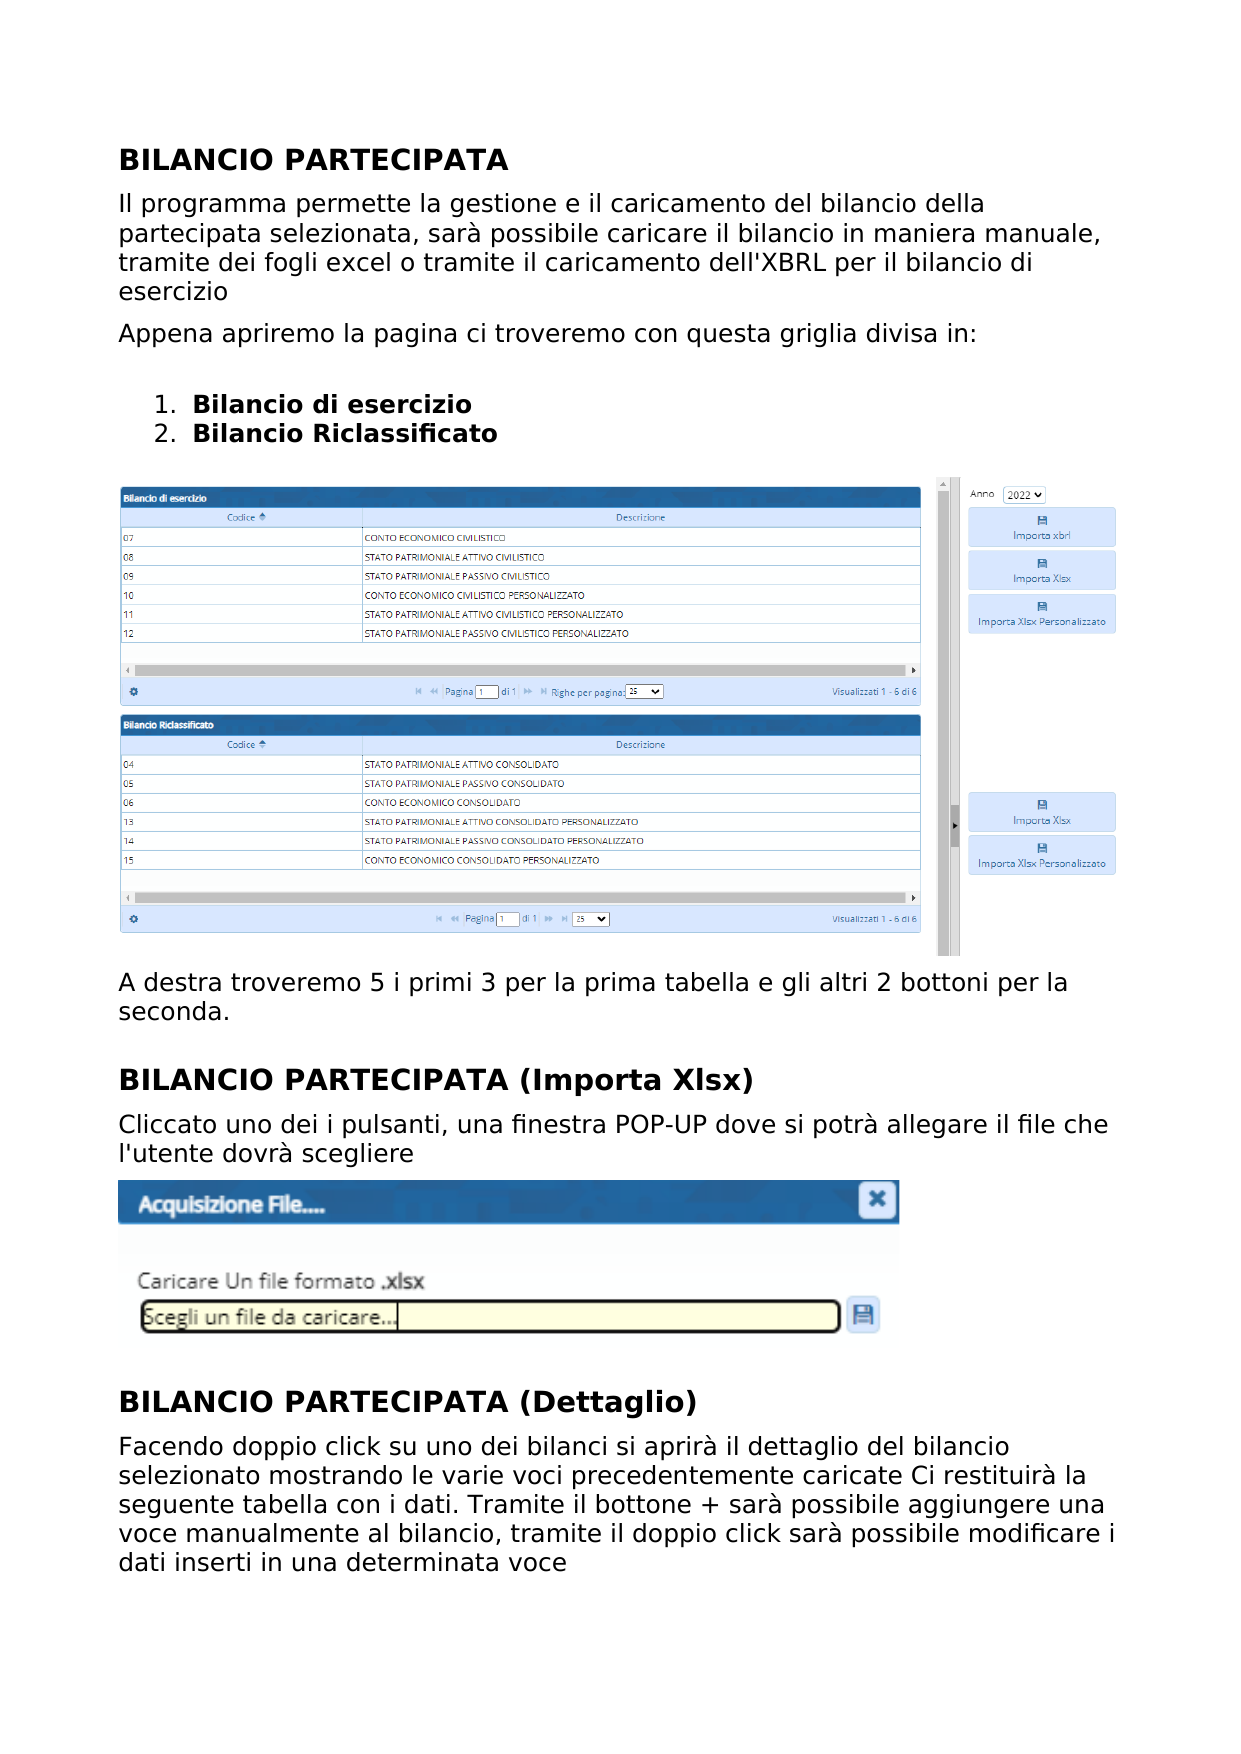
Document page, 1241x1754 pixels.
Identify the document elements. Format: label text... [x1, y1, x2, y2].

list Bilancio Riclassificato [177, 419, 1122, 448]
text Facendo doppio click su uno dei bilanci si aprirà il dettaglio del bilancio selezionato mostrando le varie voci precedentemente caricate Ci restituirà la seguente tabella con i dati. Tramite il bottone + sarà possibile aggiungere una voce manualmente al bilancio, tramite il doppio click sarà possibile modificare i dati inserti in una determinata voce [118, 1432, 1122, 1577]
picture [118, 1180, 900, 1348]
text Cliccato uno dei i pulsanti, una finestra POP-UP dove si potrà allegare il file che l'utente dovrà scegliere [118, 1110, 1122, 1168]
picture [118, 477, 1123, 956]
list Bilancio di esercizio [177, 390, 1122, 419]
subtitle BILANCIO PARTECIPATA (Importa Xlsx) [118, 1063, 1122, 1097]
subtitle BILANCIO PARTECIPATA (Dettaglio) [118, 1385, 1122, 1419]
text A destra troveremo 5 i primi 3 per la prima tabella e gli altri 2 bottoni per la seconda. [118, 968, 1122, 1026]
text Il programma permette la gestione e il caricamento del bilancio della partecipata selezionata, sarà possibile caricare il bilancio in maniera manuale, tramite dei fogli excel o tramite il caricamento dell'XBRL per il bilancio di esercizio [118, 189, 1122, 306]
text Appena apriremo la pagina ci troveremo con questa griglia divisa in: [118, 319, 1122, 348]
subtitle BILANCIO PARTECIPATA [118, 143, 1122, 177]
